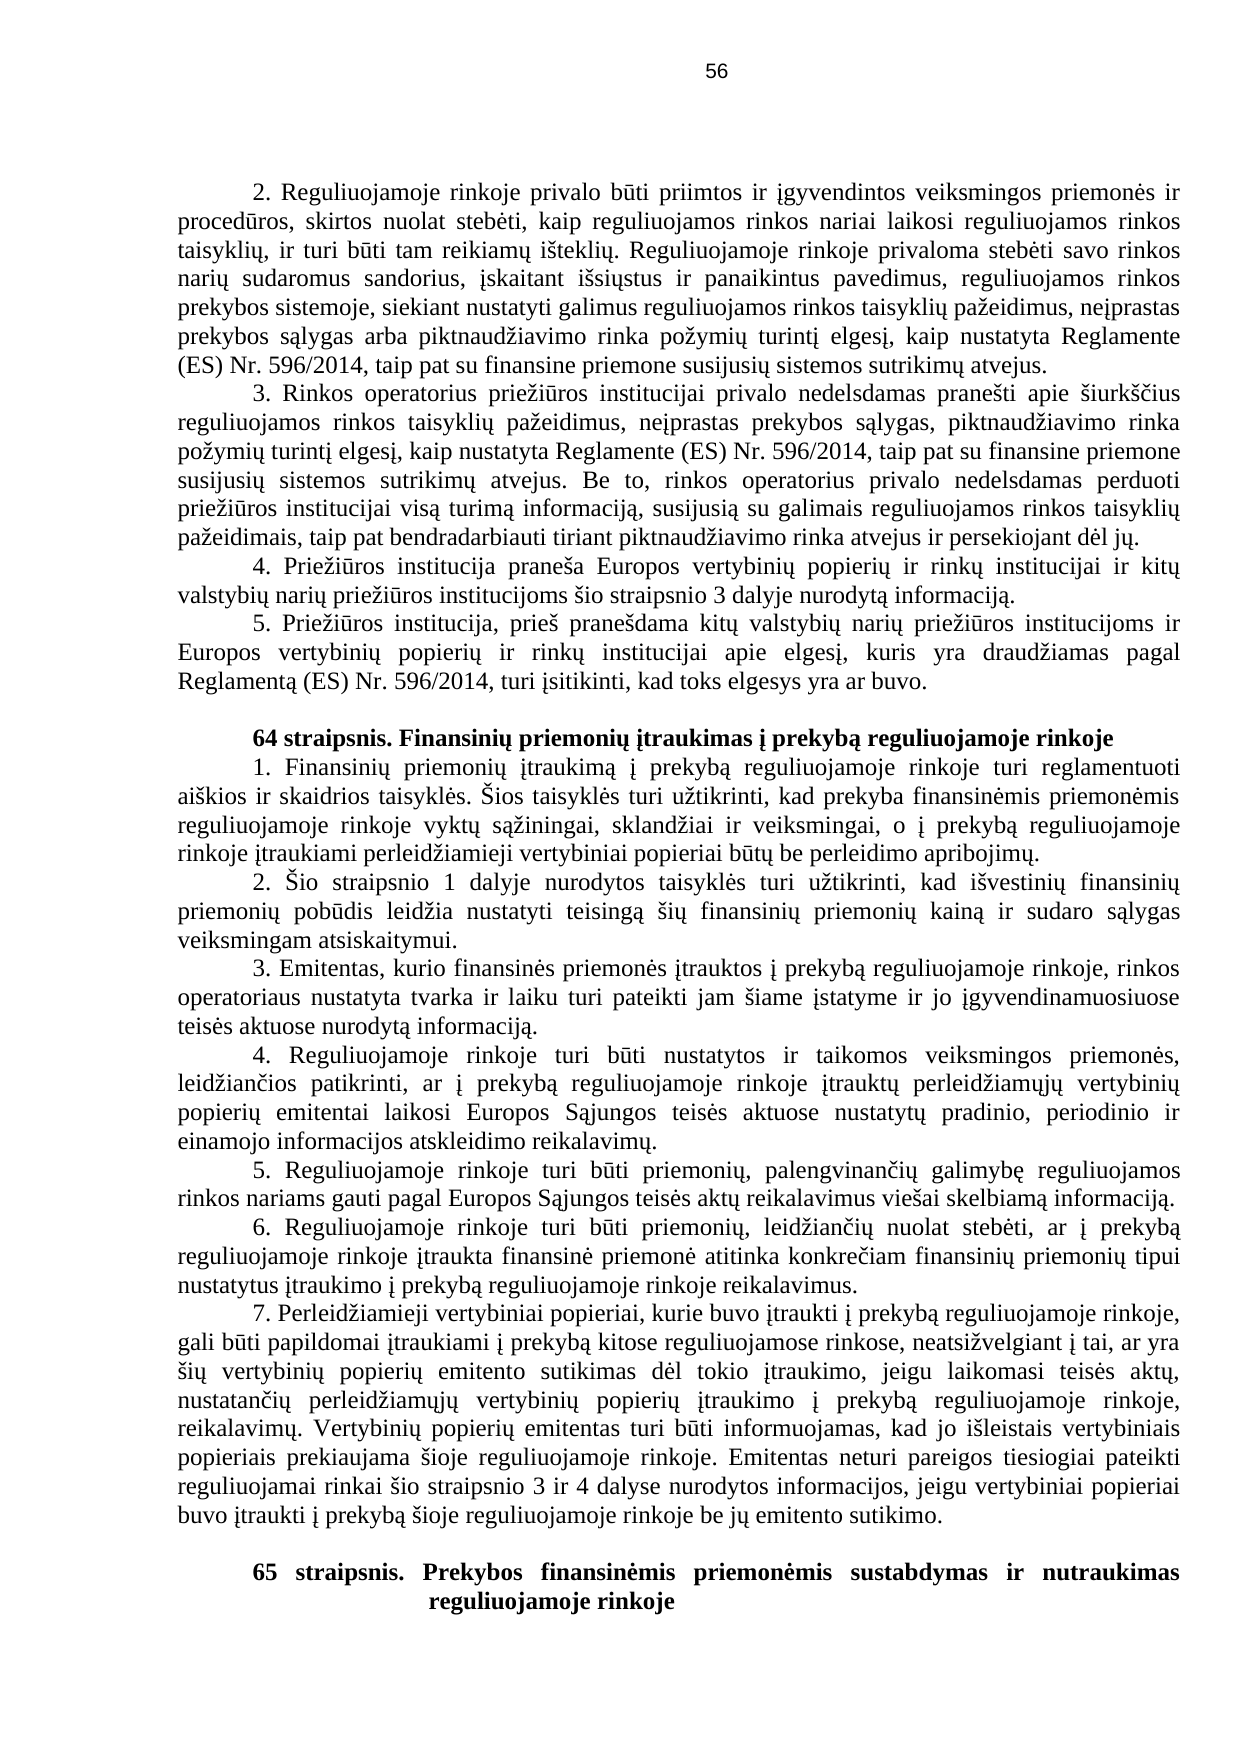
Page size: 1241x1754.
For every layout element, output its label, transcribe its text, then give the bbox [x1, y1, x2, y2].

text 2. Reguliuojamoje rinkoje privalo būti priimtos ir įgyvendintos veiksmingos priemonės ir procedūros, skirtos nuolat stebėti, kaip reguliuojamos rinkos nariai laikosi reguliuojamos rinkos taisyklių, ir turi būti tam reikiamų išteklių. Reguliuojamoje rinkoje privaloma stebėti savo rinkos narių sudaromus sandorius, įskaitant išsiųstus ir panaikintus pavedimus, reguliuojamos rinkos prekybos sistemoje, siekiant nustatyti galimus reguliuojamos rinkos taisyklių pažeidimus, neįprastas prekybos sąlygas arba piktnaudžiavimo rinka požymių turintį elgesį, kaip nustatyta Reglamente (ES) Nr. 596/2014, taip pat su finansine priemone susijusių sistemos sutrikimų atvejus. [177, 177, 1181, 378]
text 4. Priežiūros institucija praneša Europos vertybinių popierių ir rinkų institucijai ir kitų valstybių narių priežiūros institucijoms šio straipsnio 3 dalyje nurodytą informaciją. [177, 551, 1181, 608]
text 4. Reguliuojamoje rinkoje turi būti nustatytos ir taikomos veiksmingos priemonės, leidžiančios patikrinti, ar į prekybą reguliuojamoje rinkoje įtrauktų perleidžiamųjų vertybinių popierių emitentai laikosi Europos Sąjungos teisės aktuose nustatytų pradinio, periodinio ir einamojo informacijos atskleidimo reikalavimų. [177, 1040, 1181, 1155]
text 3. Emitentas, kurio finansinės priemonės įtrauktos į prekybą reguliuojamoje rinkoje, rinkos operatoriaus nustatyta tvarka ir laiku turi pateikti jam šiame įstatyme ir jo įgyvendinamuosiuose teisės aktuose nurodytą informaciją. [177, 953, 1181, 1040]
text 1. Finansinių priemonių įtraukimą į prekybą reguliuojamoje rinkoje turi reglamentuoti aiškios ir skaidrios taisyklės. Šios taisyklės turi užtikrinti, kad prekyba finansinėmis priemonėmis reguliuojamoje rinkoje vyktų sąžiningai, sklandžiai ir veiksmingai, o į prekybą reguliuojamoje rinkoje įtraukiami perleidžiamieji vertybiniai popieriai būtų be perleidimo apribojimų. [177, 752, 1181, 867]
text 5. Priežiūros institucija, prieš pranešdama kitų valstybių narių priežiūros institucijoms ir Europos vertybinių popierių ir rinkų institucijai apie elgesį, kuris yra draudžiamas pagal Reglamentą (ES) Nr. 596/2014, turi įsitikinti, kad toks elgesys yra ar buvo. [177, 608, 1181, 695]
text 7. Perleidžiamieji vertybiniai popieriai, kurie buvo įtraukti į prekybą reguliuojamoje rinkoje, gali būti papildomai įtraukiami į prekybą kitose reguliuojamose rinkose, neatsižvelgiant į tai, ar yra šių vertybinių popierių emitento sutikimas dėl tokio įtraukimo, jeigu laikomasi teisės aktų, nustatančių perleidžiamųjų vertybinių popierių įtraukimo į prekybą reguliuojamoje rinkoje, reikalavimų. Vertybinių popierių emitentas turi būti informuojamas, kad jo išleistais vertybiniais popieriais prekiaujama šioje reguliuojamoje rinkoje. Emitentas neturi pareigos tiesiogiai pateikti reguliuojamai rinkai šio straipsnio 3 ir 4 dalyse nurodytos informacijos, jeigu vertybiniai popieriai buvo įtraukti į prekybą šioje reguliuojamoje rinkoje be jų emitento sutikimo. [177, 1298, 1181, 1528]
text 64 straipsnis. Finansinių priemonių įtraukimas į prekybą reguliuojamoje rinkoje [252, 723, 1181, 752]
text 5. Reguliuojamoje rinkoje turi būti priemonių, palengvinančių galimybę reguliuojamos rinkos nariams gauti pagal Europos Sąjungos teisės aktų reikalavimus viešai skelbiamą informaciją. [177, 1155, 1181, 1212]
text 3. Rinkos operatorius priežiūros institucijai privalo nedelsdamas pranešti apie šiurkščius reguliuojamos rinkos taisyklių pažeidimus, neįprastas prekybos sąlygas, piktnaudžiavimo rinka požymių turintį elgesį, kaip nustatyta Reglamente (ES) Nr. 596/2014, taip pat su finansine priemone susijusių sistemos sutrikimų atvejus. Be to, rinkos operatorius privalo nedelsdamas perduoti priežiūros institucijai visą turimą informaciją, susijusią su galimais reguliuojamos rinkos taisyklių pažeidimais, taip pat bendradarbiauti tiriant piktnaudžiavimo rinka atvejus ir persekiojant dėl jų. [177, 378, 1181, 551]
text 6. Reguliuojamoje rinkoje turi būti priemonių, leidžiančių nuolat stebėti, ar į prekybą reguliuojamoje rinkoje įtraukta finansinė priemonė atitinka konkrečiam finansinių priemonių tipui nustatytus įtraukimo į prekybą reguliuojamoje rinkoje reikalavimus. [177, 1212, 1181, 1298]
text 2. Šio straipsnio 1 dalyje nurodytos taisyklės turi užtikrinti, kad išvestinių finansinių priemonių pobūdis leidžia nustatyti teisingą šių finansinių priemonių kainą ir sudaro sąlygas veiksmingam atsiskaitymui. [177, 867, 1181, 953]
text 65 straipsnis. Prekybos finansinėmis priemonėmis sustabdymas ir nutraukimas reguliuojamoje rinkoje [252, 1557, 1181, 1615]
